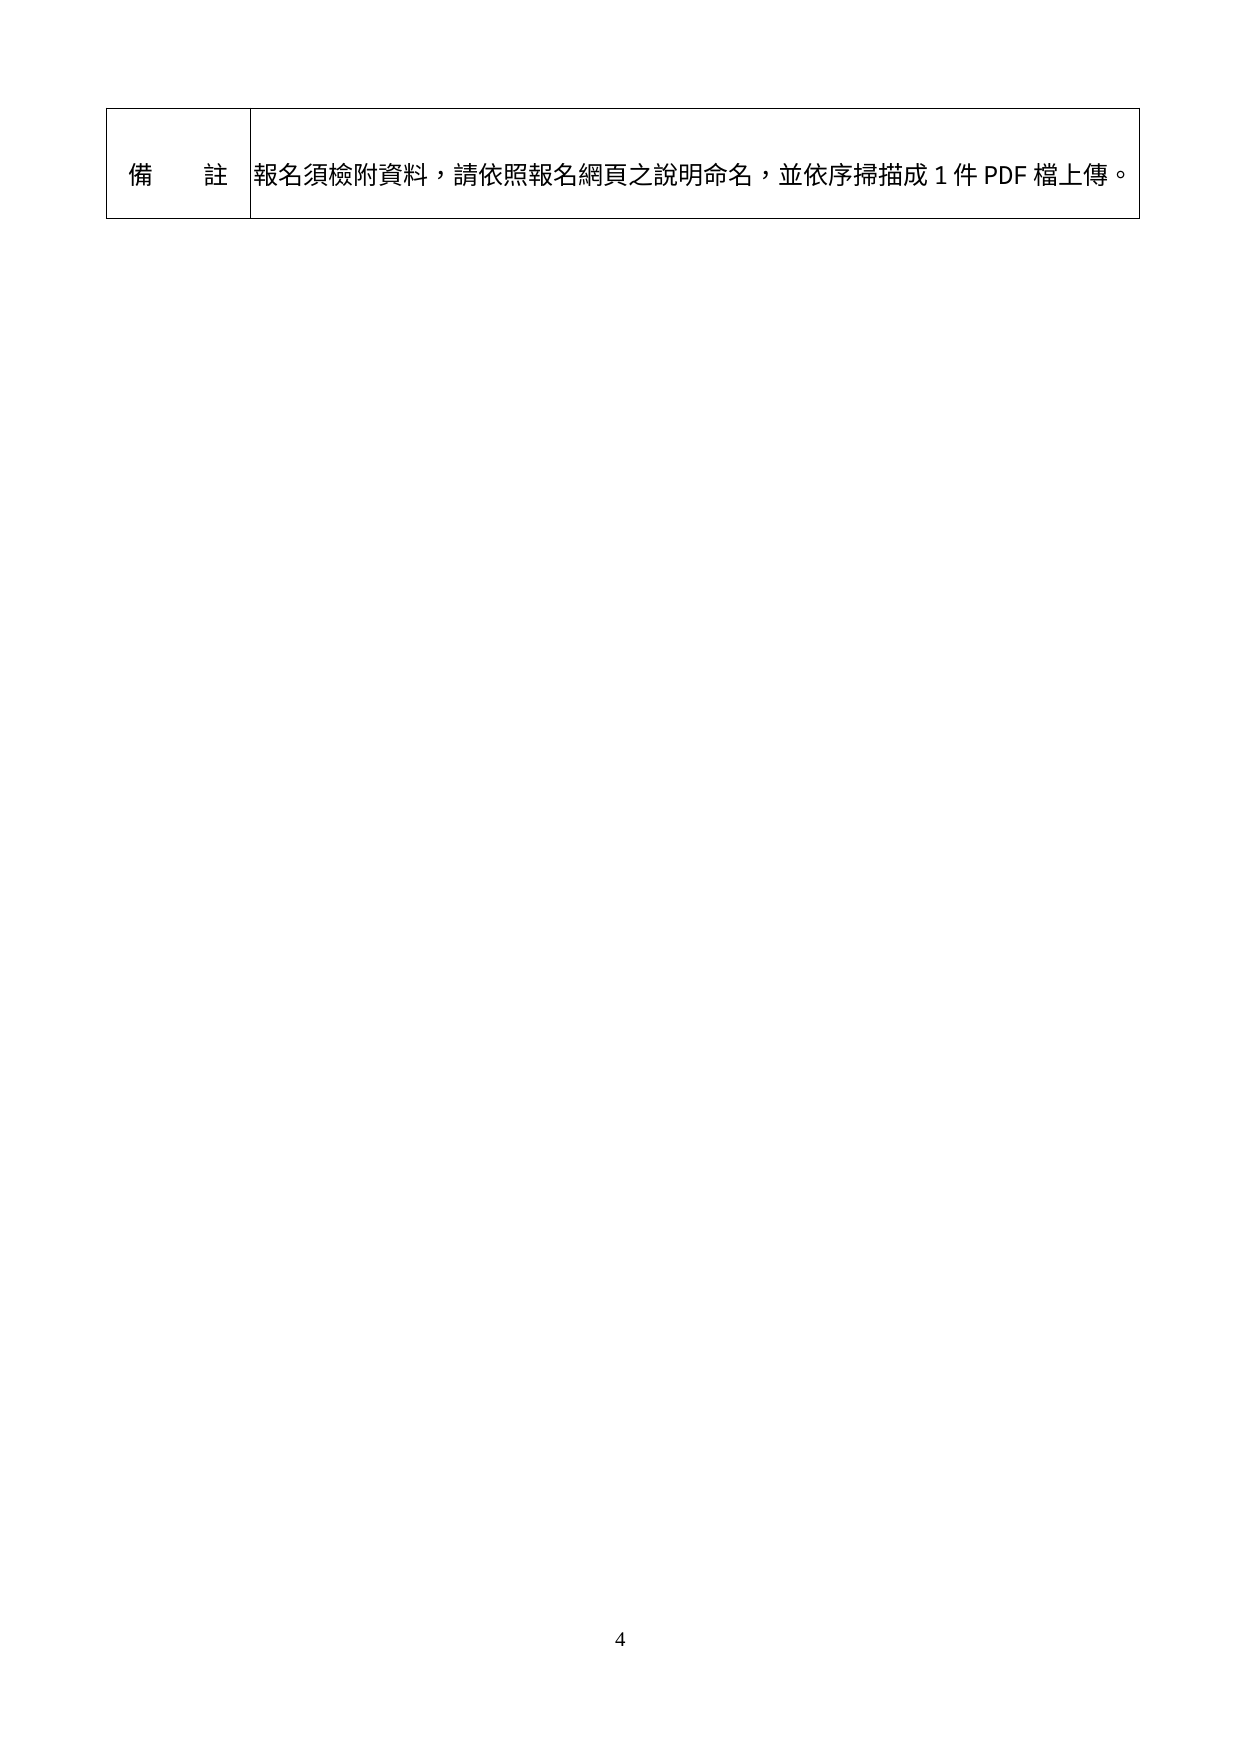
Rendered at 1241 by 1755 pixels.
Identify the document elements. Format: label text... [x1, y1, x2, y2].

table_cell 備 註 [107, 109, 250, 218]
table_cell 報名須檢附資料，請依照報名網頁之說明命名，並依序掃描成1件PDF檔上傳。 [251, 109, 1139, 218]
